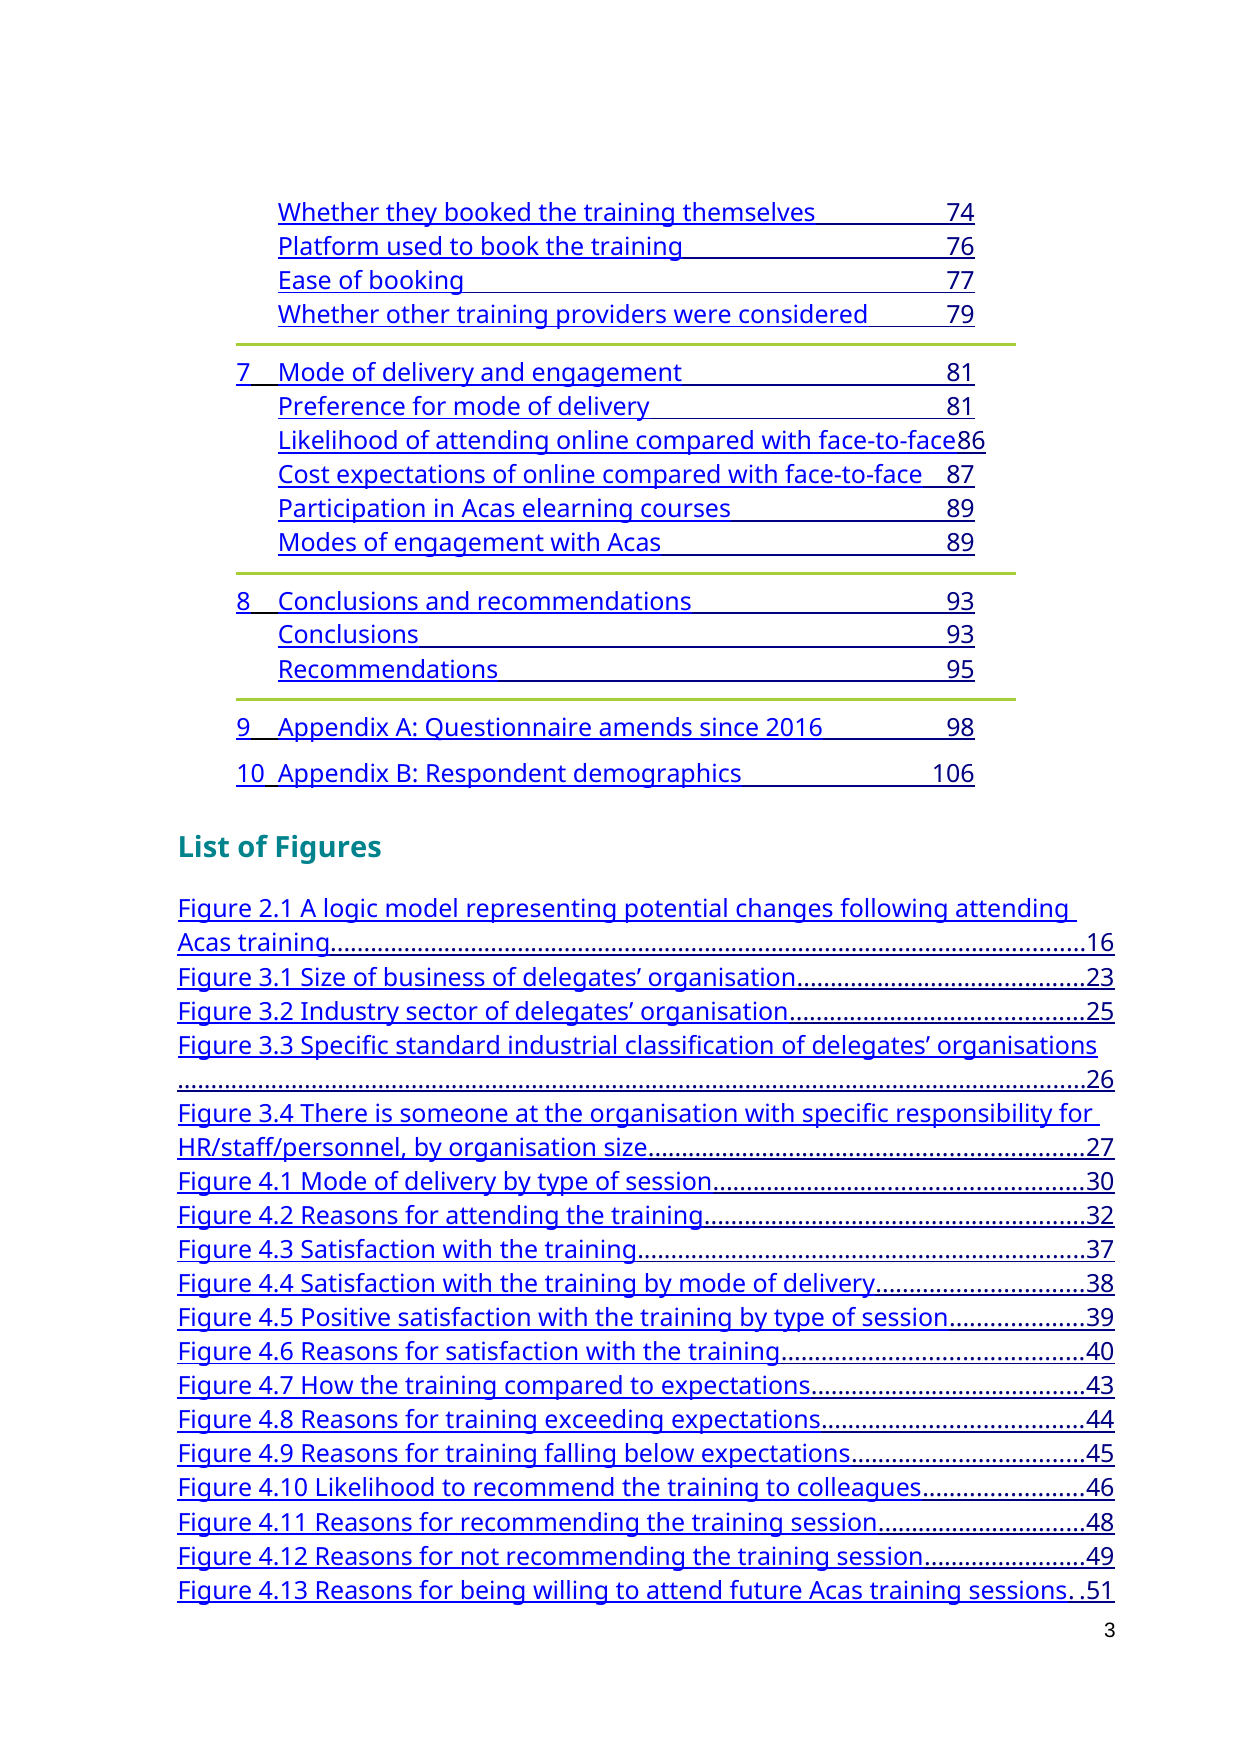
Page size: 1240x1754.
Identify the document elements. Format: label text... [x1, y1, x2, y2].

text Figure 4.13 Reasons for being willing to attend future Acas training sessions 51 [177, 1572, 1115, 1601]
text Figure 4.2 Reasons for attending the training 32 [177, 1198, 1115, 1226]
text 7 Mode of delivery and engagement 81 [236, 346, 1016, 389]
text Modes of engagement with Acas 89 [278, 525, 1016, 559]
text 8 Conclusions and recommendations 93 [236, 575, 1016, 617]
text Preference for mode of delivery 81 [278, 389, 1016, 423]
text Figure 4.6 Reasons for satisfaction with the training 40 [177, 1334, 1115, 1363]
text Whether other training providers were considered 79 [278, 297, 1016, 331]
text Figure 4.3 Satisfaction with the training 37 [177, 1232, 1115, 1261]
text 10 Appendix B: Respondent demographics 106 [236, 744, 1016, 790]
text Figure 2.1 A logic model representing potential changes following attending Acas training 16 [177, 891, 1115, 954]
text Figure 4.5 Positive satisfaction with the training by type of session 39 [177, 1300, 1115, 1329]
text Figure 3.4 There is someone at the organisation with specific responsibility for HR/staff/personnel, by organisation size 27 [177, 1095, 1115, 1158]
text Figure 4.1 Mode of delivery by type of session 30 [177, 1163, 1115, 1192]
text Whether they booked the training themselves 74 [278, 194, 1016, 229]
text [177, 1296, 1115, 1300]
text Figure 3.2 Industry sector of delegates’ organisation 25 [177, 993, 1115, 1022]
text Platform used to book the training 76 [278, 229, 1016, 263]
text Likelihood of attending online compared with face-to-face 86 [278, 423, 1016, 457]
text Figure 4.8 Reasons for training exceeding expectations 44 [177, 1402, 1115, 1431]
text [177, 1364, 1115, 1368]
text 9 Appendix A: Questionnaire amends since 2016 98 [236, 701, 1016, 743]
text Figure 4.12 Reasons for not recommending the training session 49 [177, 1538, 1115, 1567]
text Conclusions 93 [278, 617, 1016, 651]
text Figure 4.4 Satisfaction with the training by mode of delivery 38 [177, 1266, 1115, 1294]
text Cost expectations of online compared with face-to-face 87 [278, 457, 1016, 491]
text Figure 4.7 How the training compared to expectations 43 [177, 1368, 1115, 1397]
text Recommendations 95 [278, 651, 1016, 685]
subtitle List of Figures [177, 826, 1115, 866]
text [177, 1194, 1115, 1198]
text [177, 1262, 1115, 1266]
text Figure 4.10 Likelihood to recommend the training to colleagues 46 [177, 1470, 1115, 1499]
text Figure 4.9 Reasons for training falling below expectations 45 [177, 1436, 1115, 1465]
text [177, 1228, 1115, 1232]
text Figure 3.3 Specific standard industrial classification of delegates’ organisations 26 [177, 1027, 1115, 1090]
text Figure 4.11 Reasons for recommending the training session 48 [177, 1504, 1115, 1533]
text Ease of booking 77 [278, 263, 1016, 297]
text Figure 3.1 Size of business of delegates’ organisation 23 [177, 959, 1115, 988]
text Participation in Acas elearning courses 89 [278, 491, 1016, 525]
